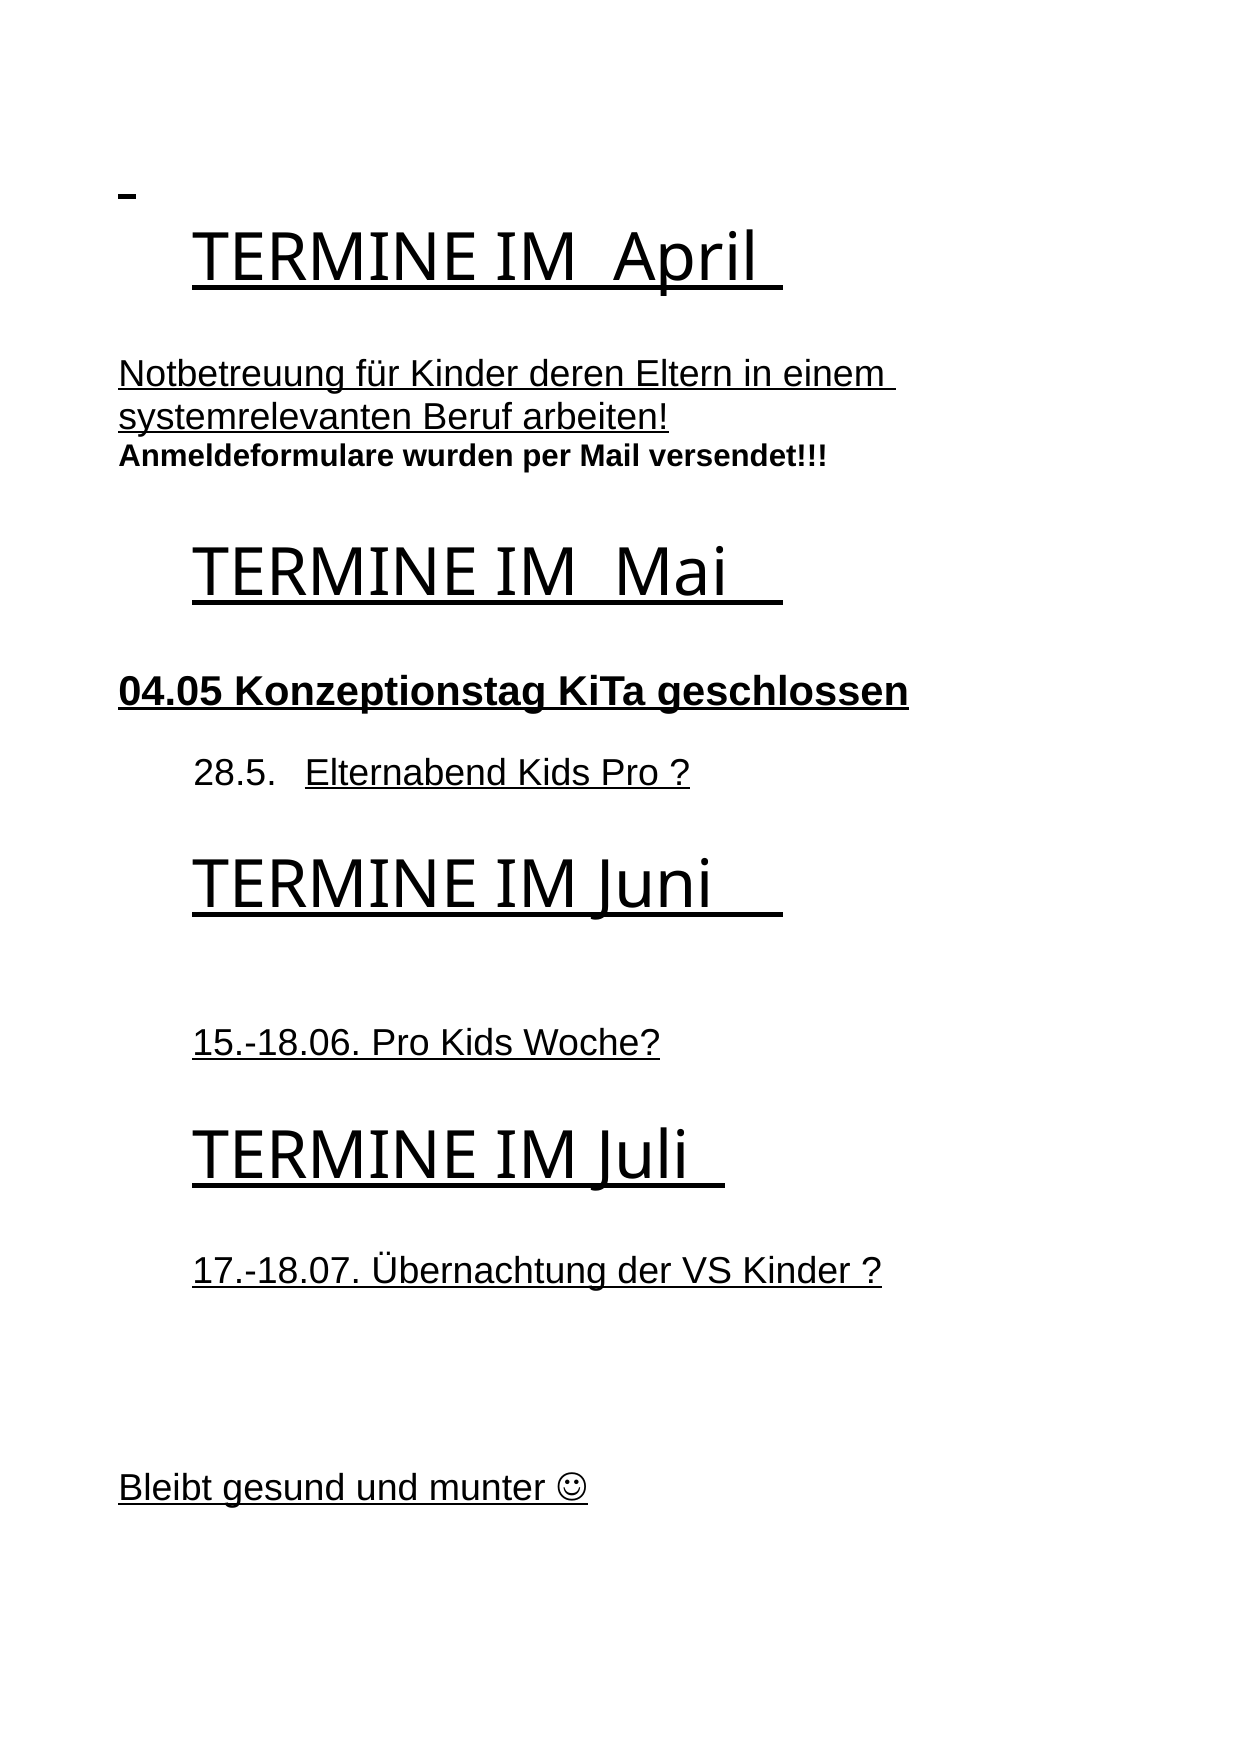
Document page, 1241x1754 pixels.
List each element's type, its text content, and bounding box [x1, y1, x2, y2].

text 17.-18.07. Übernachtung der VS Kinder ? [118, 1249, 1122, 1293]
text Notbetreuung für Kinder deren Eltern in einem systemrelevanten Beruf arbeiten! [118, 351, 1122, 437]
list Elternabend Kids Pro ? [193, 750, 1122, 793]
text 04.05 Konzeptionstag KiTa geschlossen [118, 666, 1122, 714]
text TERMINE IM Juli [118, 1107, 1122, 1198]
text Anmeldeformulare wurden per Mail versendet!!! [118, 437, 1122, 473]
text 15.-18.06. Pro Kids Woche? [118, 1021, 1122, 1064]
text Bleibt gesund und munter  [118, 1466, 1122, 1509]
text TERMINE IM Juni [118, 836, 1122, 927]
text TERMINE IM April [118, 209, 1122, 300]
text TERMINE IM Mai [118, 524, 1122, 615]
